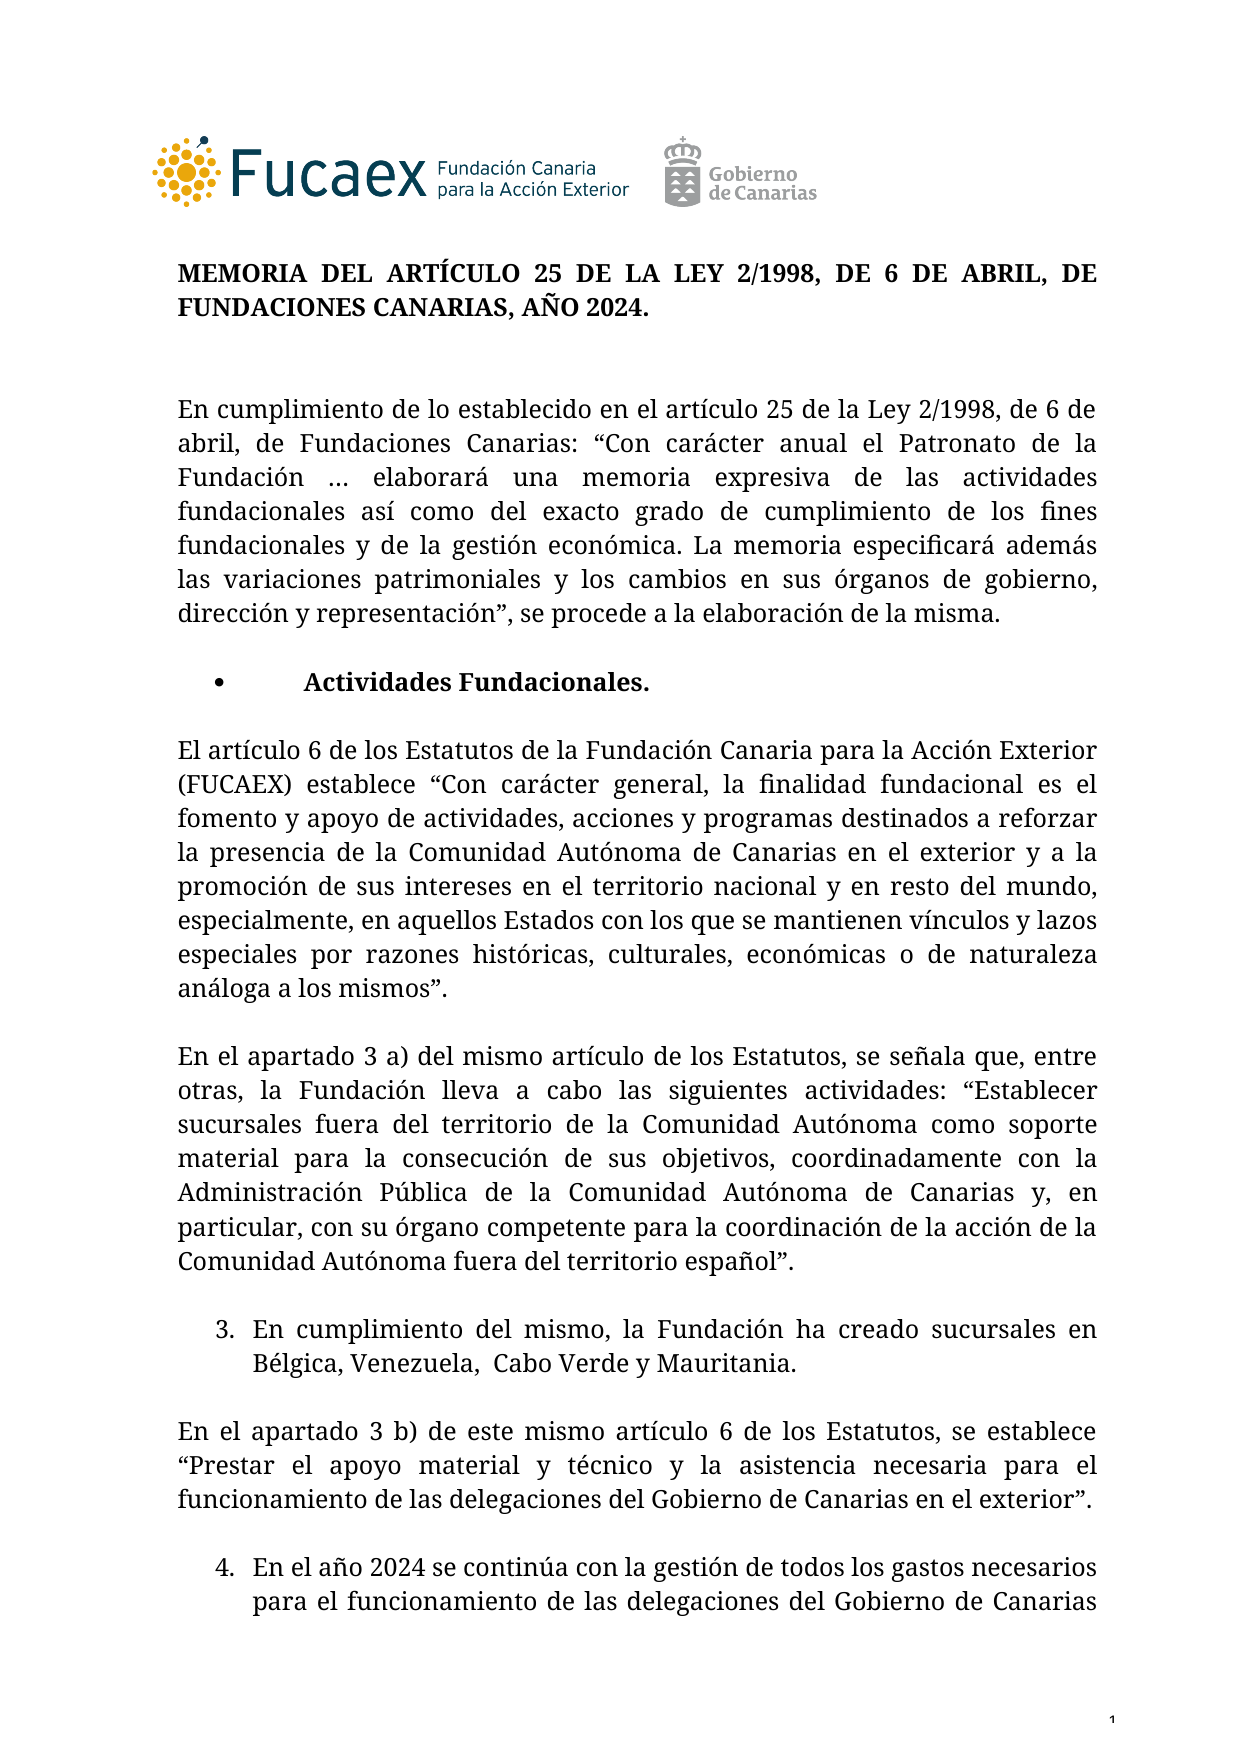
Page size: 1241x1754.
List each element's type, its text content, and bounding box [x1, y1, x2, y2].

text En cumplimiento de lo establecido en el artículo 25 de la Ley 2/1998, de 6 de abril, de Fundaciones Canarias: “Con carácter anual el Patronato de la Fundación … elaborará una memoria expresiva de las actividades fundacionales así como del exacto grado de cumplimiento de los fines fundacionales y de la gestión económica. La memoria especificará además las variaciones patrimoniales y los cambios en sus órganos de gobierno, dirección y representación”, se procede a la elaboración de la misma. [177, 392, 1098, 630]
list En cumplimiento del mismo, la Fundación ha creado sucursales en Bélgica, Venezuela, Cabo Verde y Mauritania. [215, 1311, 1098, 1379]
text En el apartado 3 b) de este mismo artículo 6 de los Estatutos, se establece “Prestar el apoyo material y técnico y la asistencia necesaria para el funcionamiento de las delegaciones del Gobierno de Canarias en el exterior”. [177, 1413, 1098, 1516]
list Actividades Fundacionales. [215, 664, 1098, 698]
text El artículo 6 de los Estatutos de la Fundación Canaria para la Acción Exterior (FUCAEX) establece “Con carácter general, la finalidad fundacional es el fomento y apoyo de actividades, acciones y programas destinados a reforzar la presencia de la Comunidad Autónoma de Canarias en el exterior y a la promoción de sus intereses en el territorio nacional y en resto del mundo, especialmente, en aquellos Estados con los que se mantienen vínculos y lazos especiales por razones históricas, culturales, económicas o de naturaleza análoga a los mismos”. [177, 732, 1098, 1005]
list En el año 2024 se continúa con la gestión de todos los gastos necesarios para el funcionamiento de las delegaciones del Gobierno de Canarias [215, 1550, 1098, 1618]
text En el apartado 3 a) del mismo artículo de los Estatutos, se señala que, entre otras, la Fundación lleva a cabo las siguientes actividades: “Establecer sucursales fuera del territorio de la Comunidad Autónoma como soporte material para la consecución de sus objetivos, coordinadamente con la Administración Pública de la Comunidad Autónoma de Canarias y, en particular, con su órgano competente para la coordinación de la acción de la Comunidad Autónoma fuera del territorio español”. [177, 1039, 1098, 1277]
picture [152, 136, 817, 207]
text MEMORIA DEL ARTÍCULO 25 DE LA LEY 2/1998, DE 6 DE ABRIL, DE FUNDACIONES CANARIAS, AÑO 2024. [177, 255, 1098, 323]
